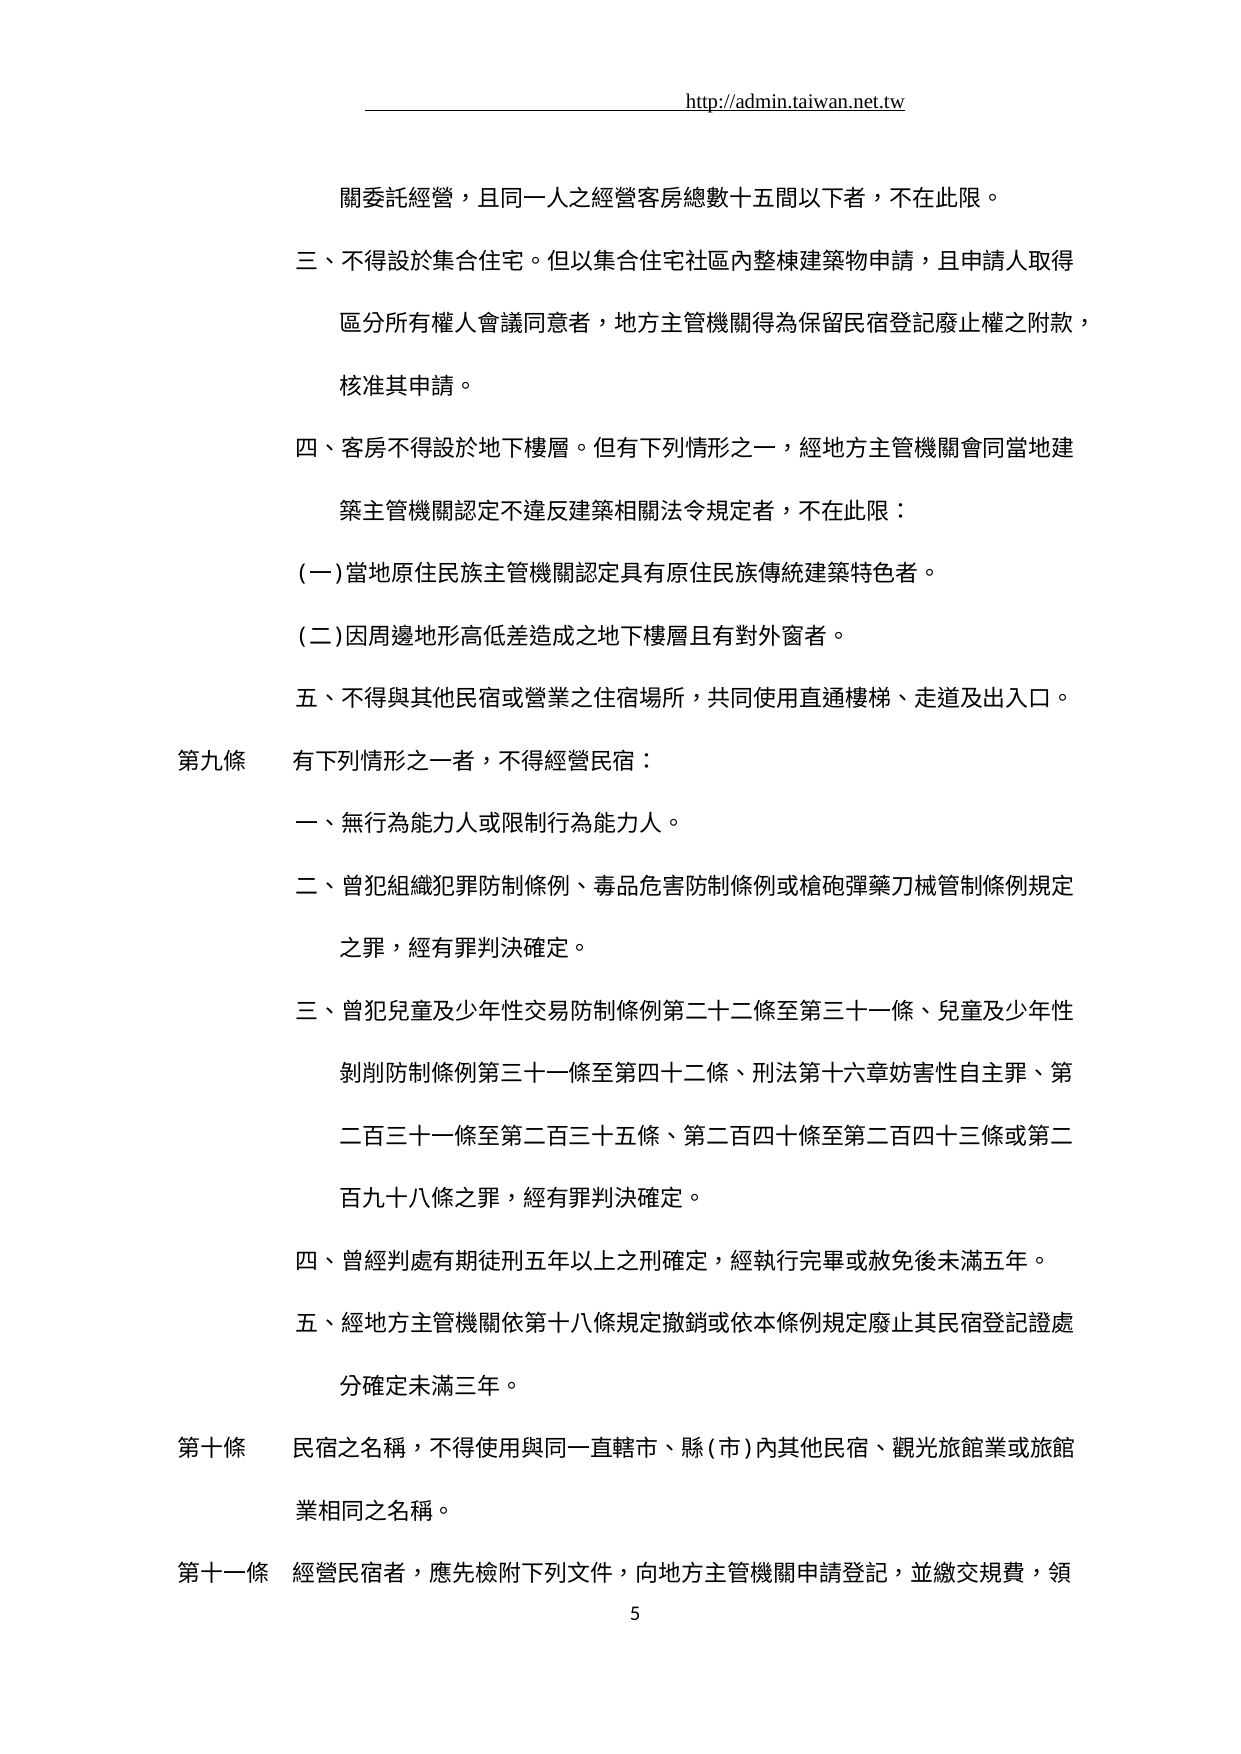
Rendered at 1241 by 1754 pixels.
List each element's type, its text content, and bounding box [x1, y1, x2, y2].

text 五、經地方主管機關依第十八條規定撤銷或依本條例規定廢止其民宿登記證處分確定未滿三年。 [295, 1280, 1092, 1405]
text 第九條 有下列情形之一者，不得經營民宿： [177, 717, 1092, 780]
text 四、客房不得設於地下樓層。但有下列情形之一，經地方主管機關會同當地建築主管機關認定不違反建築相關法令規定者，不在此限： [295, 405, 1092, 530]
text 三、不得設於集合住宅。但以集合住宅社區內整棟建築物申請，且申請人取得區分所有權人會議同意者，地方主管機關得為保留民宿登記廢止權之附款，核准其申請。 [295, 217, 1092, 405]
text 第十條 民宿之名稱，不得使用與同一直轄市、縣(市)內其他民宿、觀光旅館業或旅館業相同之名稱。 [177, 1405, 1092, 1530]
text 一、無行為能力人或限制行為能力人。 [295, 780, 1092, 842]
text 四、曾經判處有期徒刑五年以上之刑確定，經執行完畢或赦免後未滿五年。 [295, 1217, 1092, 1280]
text (一)當地原住民族主管機關認定具有原住民族傳統建築特色者。 [177, 530, 1092, 592]
text 第十一條 經營民宿者，應先檢附下列文件，向地方主管機關申請登記，並繳交規費，領 [177, 1530, 1092, 1592]
text 二、曾犯組織犯罪防制條例、毒品危害防制條例或槍砲彈藥刀械管制條例規定之罪，經有罪判決確定。 [295, 842, 1092, 967]
text 關委託經營，且同一人之經營客房總數十五間以下者，不在此限。 [295, 155, 1092, 217]
text (二)因周邊地形高低差造成之地下樓層且有對外窗者。 [177, 592, 1092, 655]
text 五、不得與其他民宿或營業之住宿場所，共同使用直通樓梯、走道及出入口。 [295, 655, 1092, 717]
text 三、曾犯兒童及少年性交易防制條例第二十二條至第三十一條、兒童及少年性剝削防制條例第三十一條至第四十二條、刑法第十六章妨害性自主罪、第二百三十一條至第二百三十五條、第二百四十條至第二百四十三條或第二百九十八條之罪，經有罪判決確定。 [295, 967, 1092, 1217]
